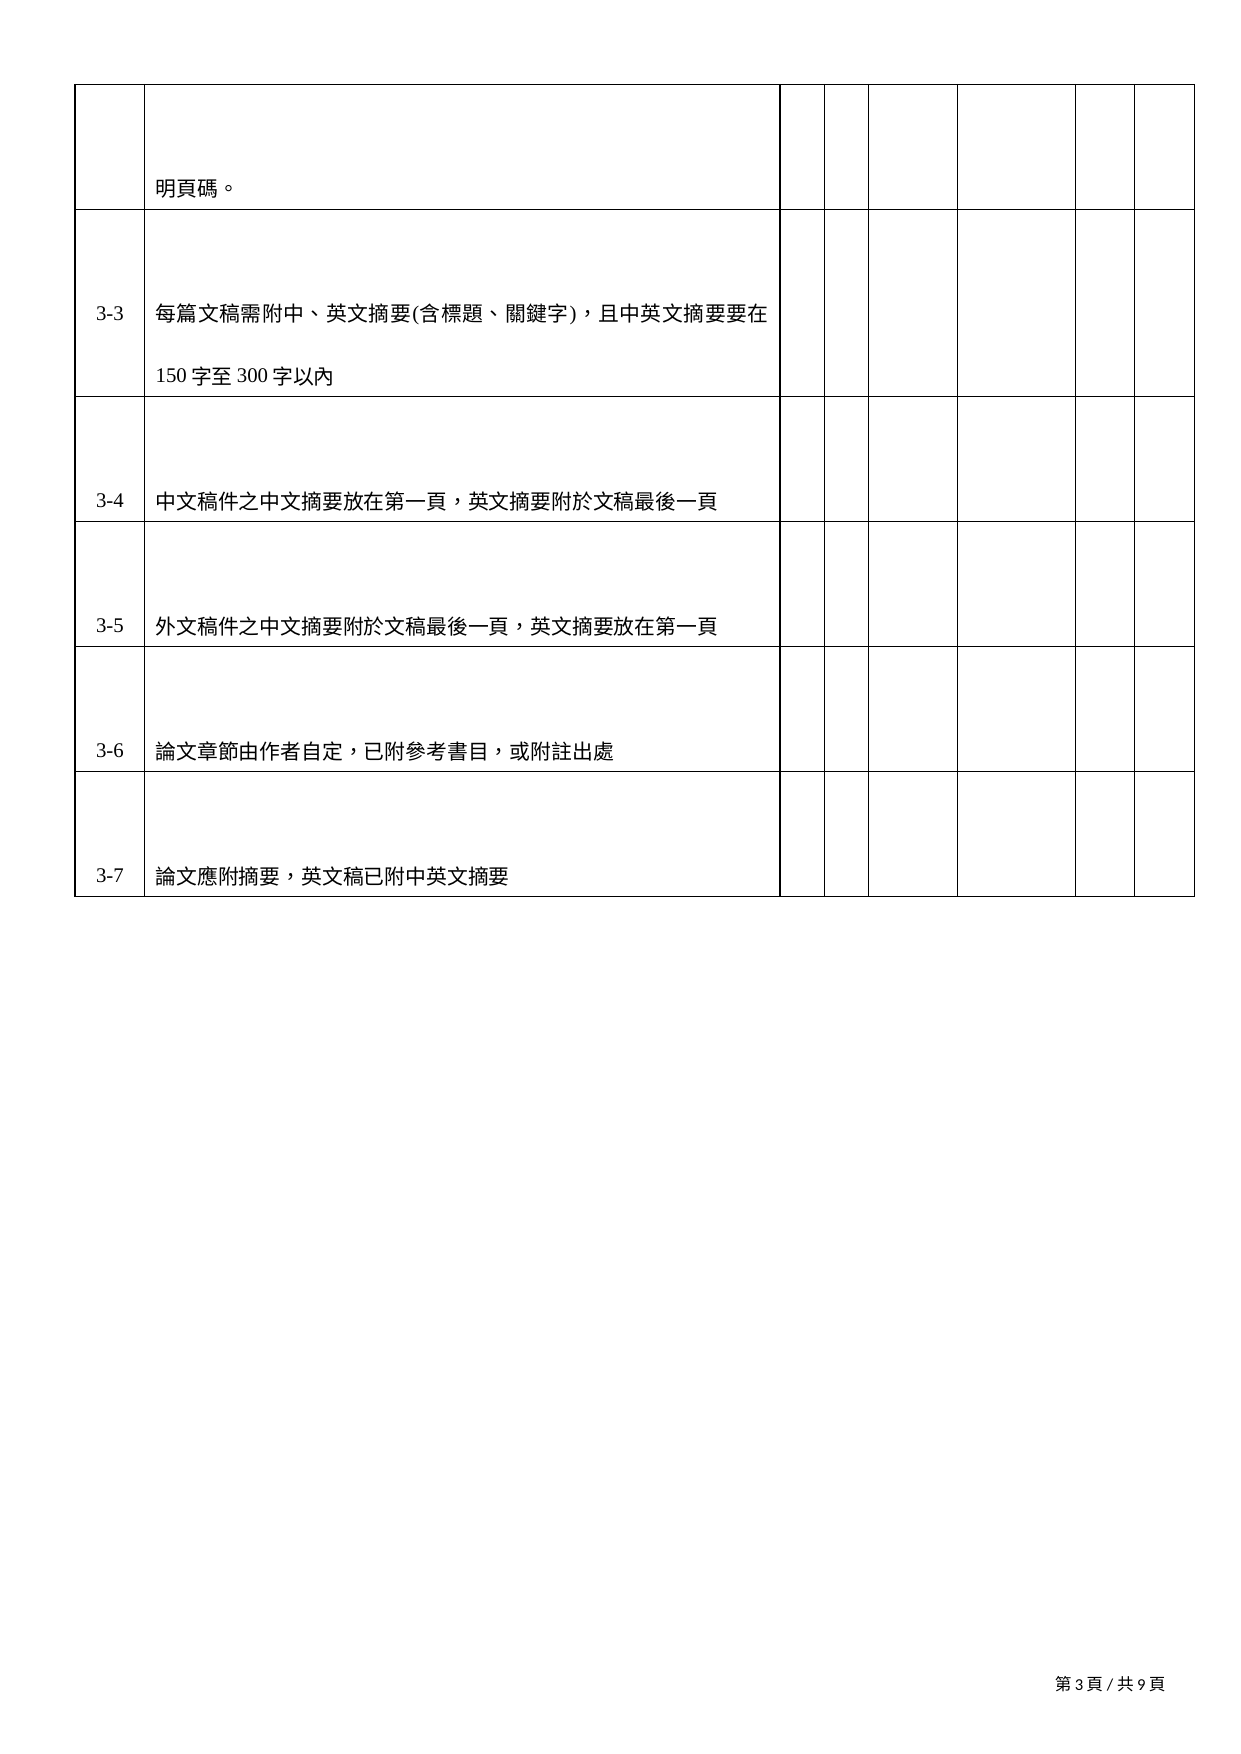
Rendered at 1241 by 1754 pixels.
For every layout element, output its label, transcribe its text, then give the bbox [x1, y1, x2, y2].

table_cell [781, 647, 824, 771]
table_cell 外文稿件之中文摘要附於文稿最後一頁，英文摘要放在第一頁 [145, 522, 779, 646]
table_cell [781, 85, 824, 209]
table_cell [869, 772, 957, 896]
table_cell [781, 397, 824, 521]
table_cell 3-4 [76, 397, 144, 521]
table_cell [1135, 397, 1194, 521]
table_cell [958, 210, 1075, 396]
table_cell [825, 522, 868, 646]
table_cell 明頁碼。 [145, 85, 779, 209]
table_cell [825, 85, 868, 209]
table_cell [958, 522, 1075, 646]
table_cell [958, 85, 1075, 209]
table_cell [869, 210, 957, 396]
table_cell [1135, 772, 1194, 896]
table_cell [781, 522, 824, 646]
table_cell [869, 647, 957, 771]
table_cell 論文應附摘要，英文稿已附中英文摘要 [145, 772, 779, 896]
table_cell [1076, 85, 1134, 209]
table_cell [1135, 85, 1194, 209]
table_cell 每篇文稿需附中、英文摘要(含標題、關鍵字)，且中英文摘要要在150字至300字以內 [145, 210, 779, 396]
table_cell [76, 85, 144, 209]
table_cell 論文章節由作者自定，已附參考書目，或附註出處 [145, 647, 779, 771]
table_cell 3-7 [76, 772, 144, 896]
table_cell [825, 210, 868, 396]
table_cell [1076, 210, 1134, 396]
table_cell [869, 522, 957, 646]
table_cell [1135, 522, 1194, 646]
table_cell [1135, 647, 1194, 771]
table_cell 3-5 [76, 522, 144, 646]
table_cell [825, 647, 868, 771]
table_cell 中文稿件之中文摘要放在第一頁，英文摘要附於文稿最後一頁 [145, 397, 779, 521]
table_cell [869, 397, 957, 521]
table_cell 3-3 [76, 210, 144, 396]
table_cell [825, 772, 868, 896]
table_cell [958, 772, 1075, 896]
table_cell [781, 210, 824, 396]
table_cell [1076, 522, 1134, 646]
table_cell [1135, 210, 1194, 396]
table_cell 3-6 [76, 647, 144, 771]
table_cell [1076, 397, 1134, 521]
table_cell [825, 397, 868, 521]
table_cell [958, 397, 1075, 521]
table_cell [869, 85, 957, 209]
table_cell [1076, 647, 1134, 771]
table_cell [958, 647, 1075, 771]
table_cell [781, 772, 824, 896]
table_cell [1076, 772, 1134, 896]
